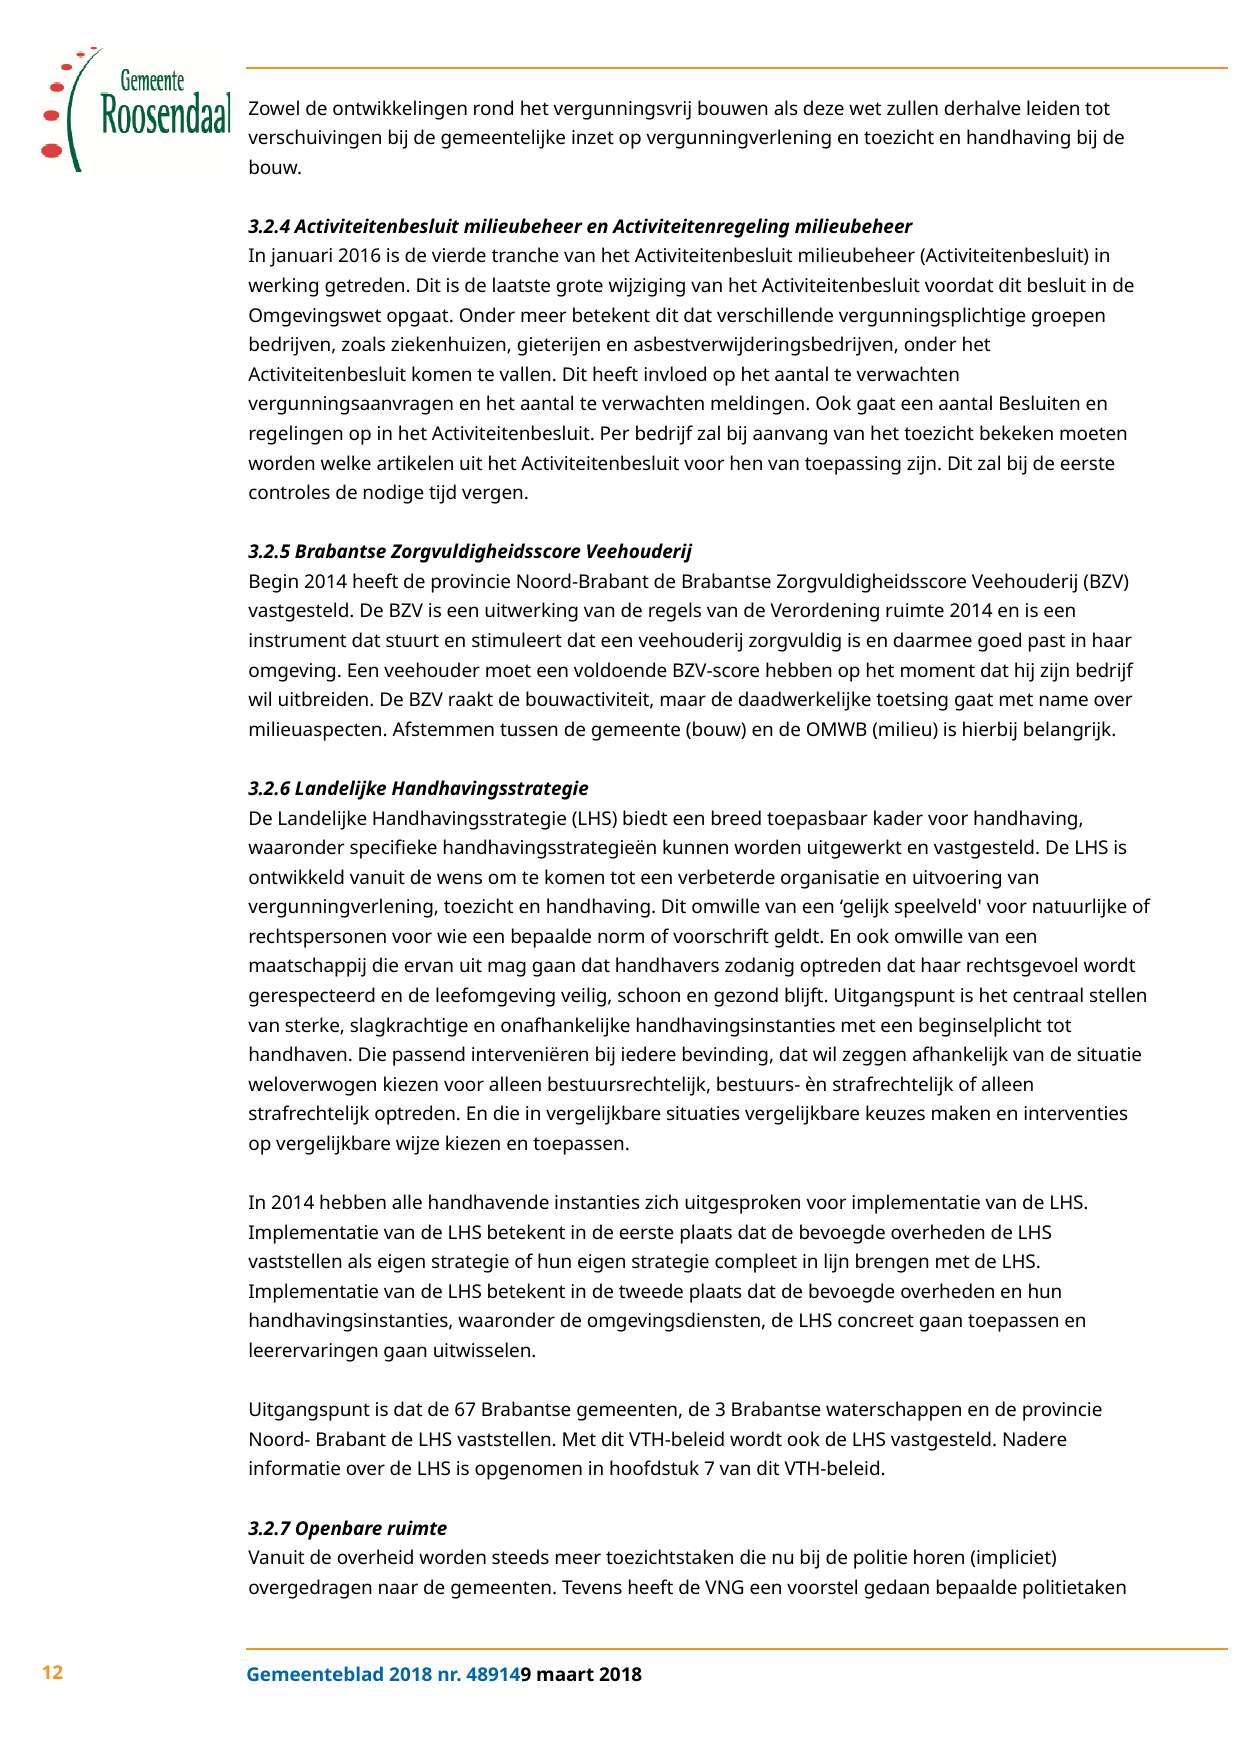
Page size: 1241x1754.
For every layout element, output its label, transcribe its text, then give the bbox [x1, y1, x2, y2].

picture [41, 47, 231, 172]
text 3.2.6 Landelijke Handhavingsstrategie [248, 775, 1152, 801]
text 3.2.4 Activiteitenbesluit milieubeheer en Activiteitenregeling milieubeheer [248, 213, 1152, 239]
text Begin 2014 heeft de provincie Noord-Brabant de Brabantse Zorgvuldigheidsscore Veehouderij (BZV) vastgesteld. De BZV is een uitwerking van de regels van de Verordening ruimte 2014 en is een instrument dat stuurt en stimuleert dat een veehouderij zorgvuldig is en daarmee goed past in haar omgeving. Een veehouder moet een voldoende BZV-score hebben op het moment dat hij zijn bedrijf wil uitbreiden. De BZV raakt de bouwactiviteit, maar de daadwerkelijke toetsing gaat met name over milieuaspecten. Afstemmen tussen de gemeente (bouw) en de OMWB (milieu) is hierbij belangrijk. [248, 568, 1152, 742]
text De Landelijke Handhavingsstrategie (LHS) biedt een breed toepasbaar kader voor handhaving, waaronder specifieke handhavingsstrategieën kunnen worden uitgewerkt en vastgesteld. De LHS is ontwikkeld vanuit de wens om te komen tot een verbeterde organisatie en uitvoering van vergunningverlening, toezicht en handhaving. Dit omwille van een ‘gelijk speelveld' voor natuurlijke of rechtspersonen voor wie een bepaalde norm of voorschrift geldt. En ook omwille van een maatschappij die ervan uit mag gaan dat handhavers zodanig optreden dat haar rechtsgevoel wordt gerespecteerd en de leefomgeving veilig, schoon en gezond blijft. Uitgangspunt is het centraal stellen van sterke, slagkrachtige en onafhankelijke handhavingsinstanties met een beginselplicht tot handhaven. Die passend interveniëren bij iedere bevinding, dat wil zeggen afhankelijk van de situatie weloverwogen kiezen voor alleen bestuursrechtelijk, bestuurs- èn strafrechtelijk of alleen strafrechtelijk optreden. En die in vergelijkbare situaties vergelijkbare keuzes maken en interventies op vergelijkbare wijze kiezen en toepassen. [248, 805, 1152, 1156]
text 3.2.7 Openbare ruimte [248, 1515, 1152, 1541]
text In januari 2016 is de vierde tranche van het Activiteitenbesluit milieubeheer (Activiteitenbesluit) in werking getreden. Dit is de laatste grote wijziging van het Activiteitenbesluit voordat dit besluit in de Omgevingswet opgaat. Onder meer betekent dit dat verschillende vergunningsplichtige groepen bedrijven, zoals ziekenhuizen, gieterijen en asbestverwijderingsbedrijven, onder het Activiteitenbesluit komen te vallen. Dit heeft invloed op het aantal te verwachten vergunningsaanvragen en het aantal te verwachten meldingen. Ook gaat een aantal Besluiten en regelingen op in het Activiteitenbesluit. Per bedrijf zal bij aanvang van het toezicht bekeken moeten worden welke artikelen uit het Activiteitenbesluit voor hen van toepassing zijn. Dit zal bij de eerste controles de nodige tijd vergen. [248, 243, 1152, 505]
text 3.2.5 Brabantse Zorgvuldigheidsscore Veehouderij [248, 538, 1152, 564]
text Uitgangspunt is dat de 67 Brabantse gemeenten, de 3 Brabantse waterschappen en de provincie Noord- Brabant de LHS vaststellen. Met dit VTH-beleid wordt ook de LHS vastgesteld. Nadere informatie over de LHS is opgenomen in hoofdstuk 7 van dit VTH-beleid. [248, 1396, 1152, 1481]
text In 2014 hebben alle handhavende instanties zich uitgesproken voor implementatie van de LHS. Implementatie van de LHS betekent in de eerste plaats dat de bevoegde overheden de LHS vaststellen als eigen strategie of hun eigen strategie compleet in lijn brengen met de LHS. Implementatie van de LHS betekent in de tweede plaats dat de bevoegde overheden en hun handhavingsinstanties, waaronder de omgevingsdiensten, de LHS concreet gaan toepassen en leerervaringen gaan uitwisselen. [248, 1189, 1152, 1363]
text Vanuit de overheid worden steeds meer toezichtstaken die nu bij de politie horen (impliciet) overgedragen naar de gemeenten. Tevens heeft de VNG een voorstel gedaan bepaalde politietaken [248, 1544, 1152, 1600]
text Zowel de ontwikkelingen rond het vergunningsvrij bouwen als deze wet zullen derhalve leiden tot verschuivingen bij de gemeentelijke inzet op vergunningverlening en toezicht en handhaving bij de bouw. [248, 95, 1152, 180]
